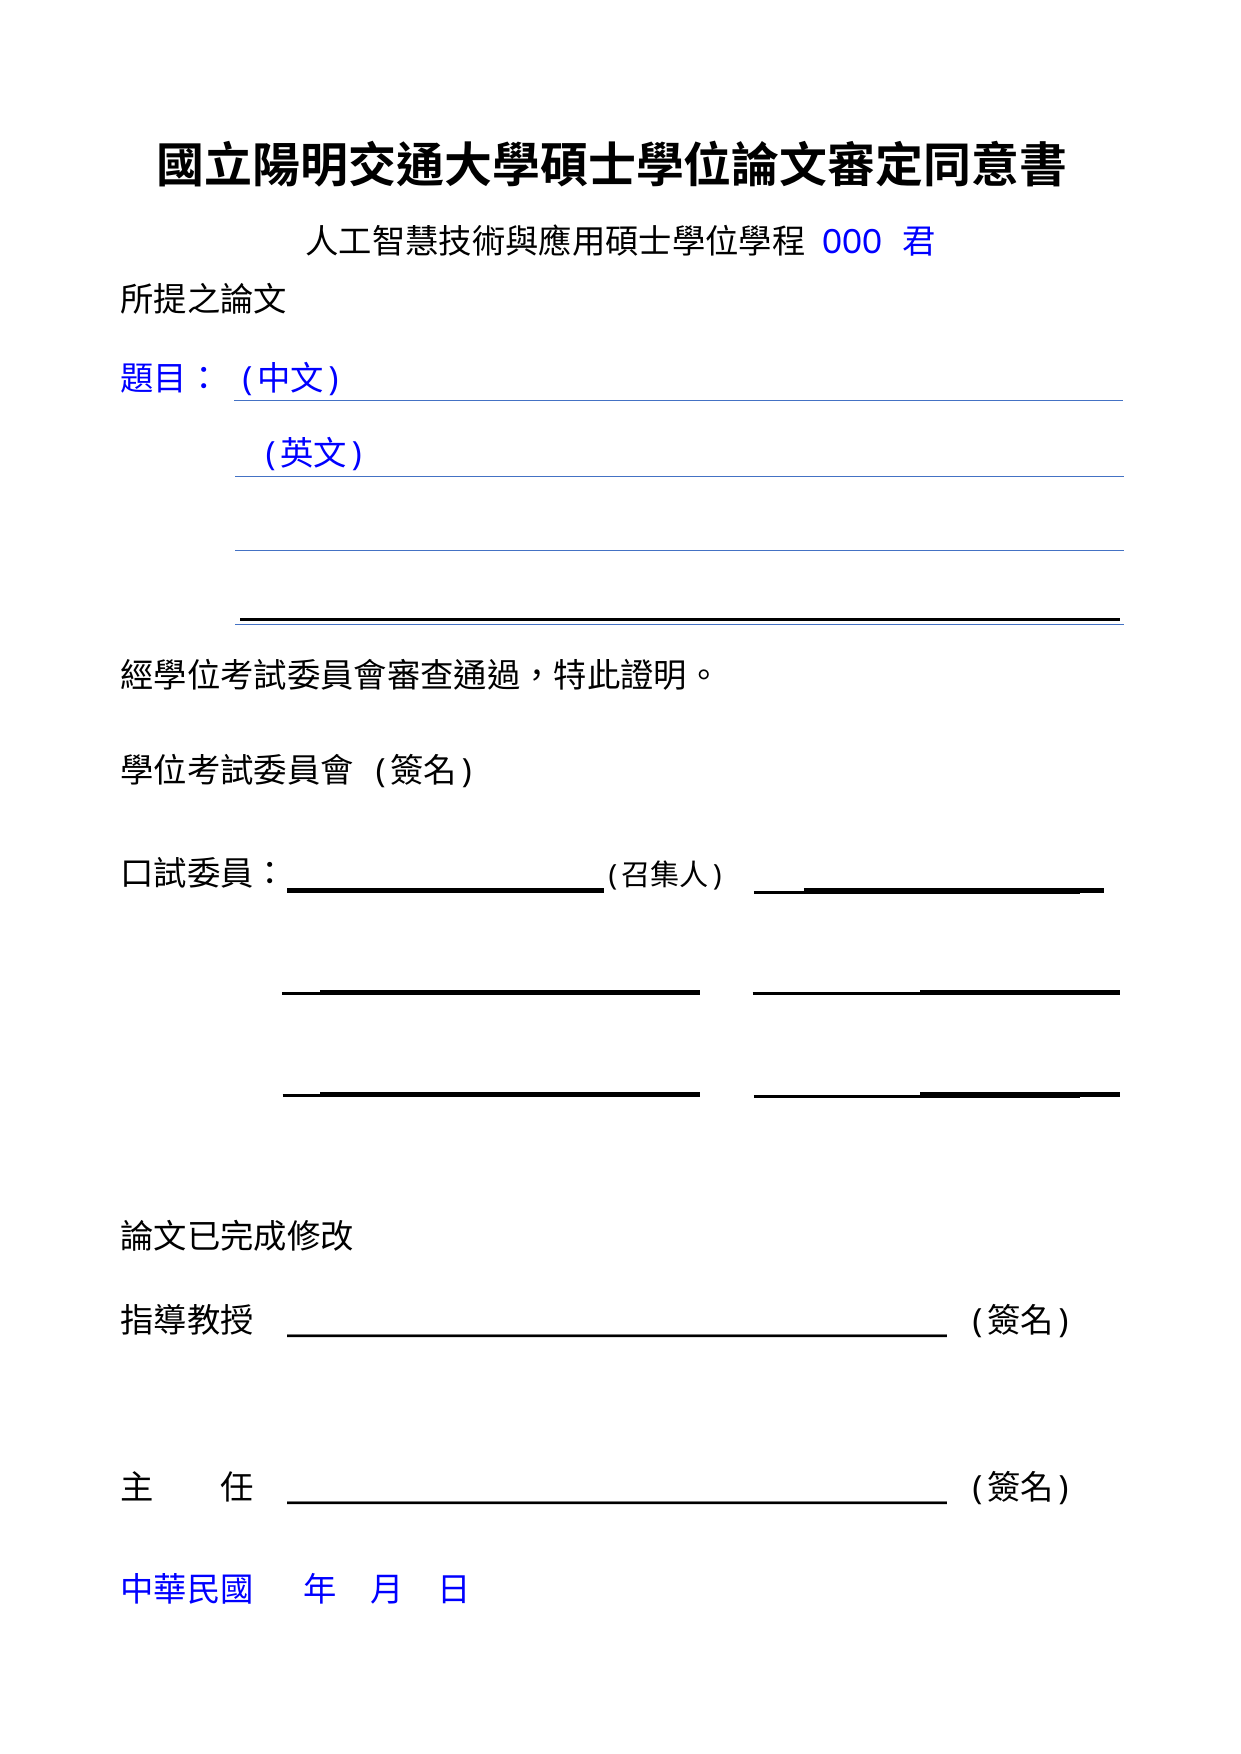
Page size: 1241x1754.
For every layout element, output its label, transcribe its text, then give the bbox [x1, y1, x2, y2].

text 所提之論文 [120, 273, 1120, 321]
text 國立陽明交通大學碩士學位論文審定同意書 [120, 127, 1120, 196]
text 經學位考試委員會審查通過，特此證明。 [120, 649, 1120, 697]
text 論文已完成修改 [120, 1218, 1120, 1256]
text 人工智慧技術與應用碩士學位學程 OOO 君 [120, 215, 1120, 263]
text (英文) [120, 406, 1120, 481]
text 指導教授 _________________________________ (簽名) [120, 1266, 1120, 1349]
text 題目： (中文) [120, 331, 1120, 406]
text 口試委員： (召集人) [120, 818, 1120, 902]
text 主 任 _________________________________ (簽名) [120, 1433, 1120, 1516]
text 學位考試委員會 (簽名) [120, 716, 1120, 799]
text 中華民國 年 月 日 [120, 1535, 1120, 1618]
